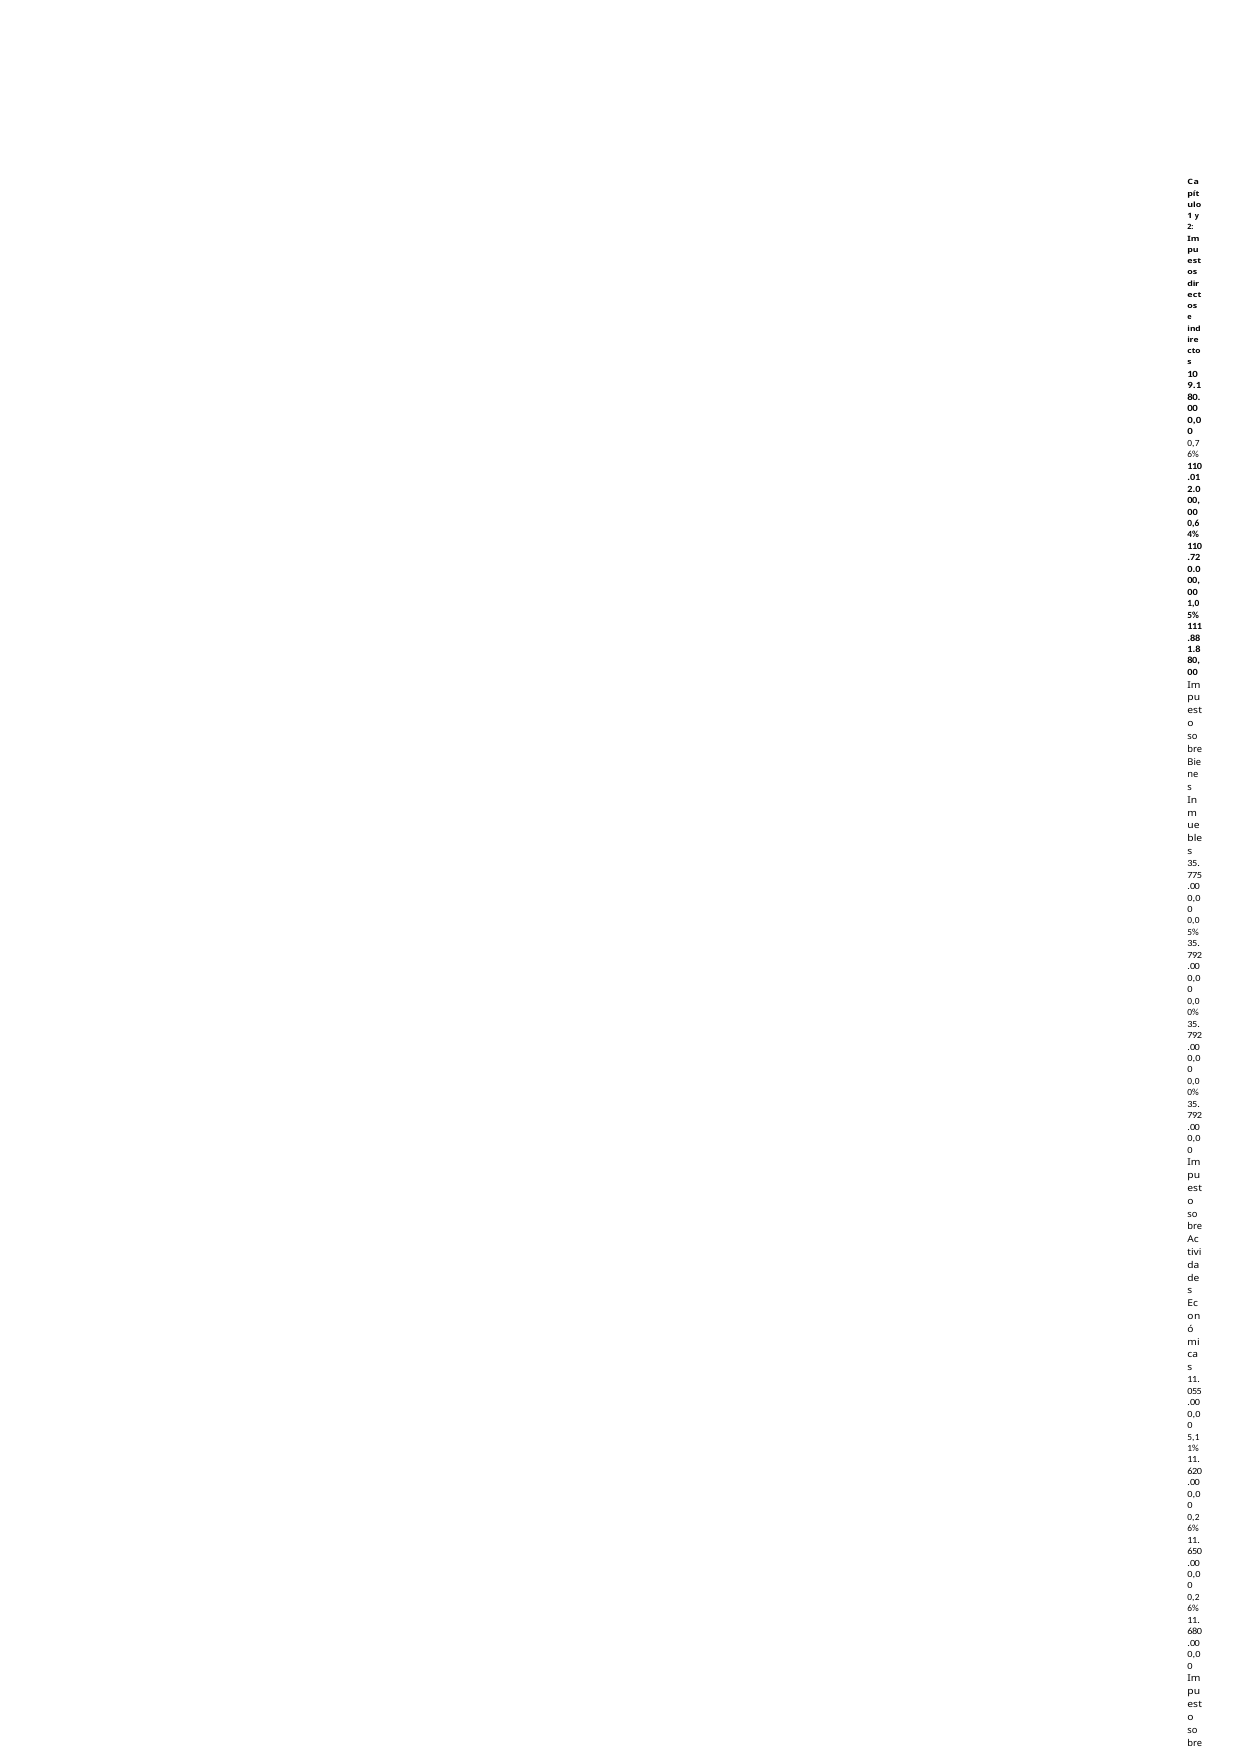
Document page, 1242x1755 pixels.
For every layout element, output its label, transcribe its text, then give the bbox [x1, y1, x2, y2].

text % Tasa [807, 141, 844, 152]
text Variación [801, 153, 844, 165]
text % Tasa [949, 141, 987, 152]
text Variación [943, 153, 987, 165]
text Capítulo1 y 2: Impuestos directos e indirectos 109.180.000,00 0,76% 110.012.000,00 0,64% 110.720.000,00 1,05% 111.881.880,00 [1187, 177, 1202, 678]
text 2027/2026 [666, 166, 715, 177]
text 2029/2029 [942, 166, 990, 177]
text Impuesto sobre Actividades Económicas 11.055.000,00 5,11% 11.620.000,00 0,26% 11.650.000,00 0,26% 11.680.000,00 [1187, 1156, 1202, 1671]
text AÑO 2027 ( en euros) [731, 147, 781, 171]
text ( en euros) [42, 163, 645, 171]
text Impuesto sobre [1187, 1672, 1202, 1749]
text Impuesto sobre Bienes Inmuebles 35.775.000,00 0,05% 35.792.000,00 0,00% 35.792.000,00 0,00% 35.792.000,00 [1187, 678, 1202, 1155]
text 2028/2027 [799, 166, 848, 177]
text Variación [668, 153, 711, 165]
text AÑO 2029 ( en euros) [1008, 147, 1059, 171]
text A) Detalle de ingresos corrientes AÑO 2026 [42, 147, 644, 163]
text AÑO 2028 ( en euros) [869, 147, 918, 171]
text % Tasa [674, 141, 711, 152]
